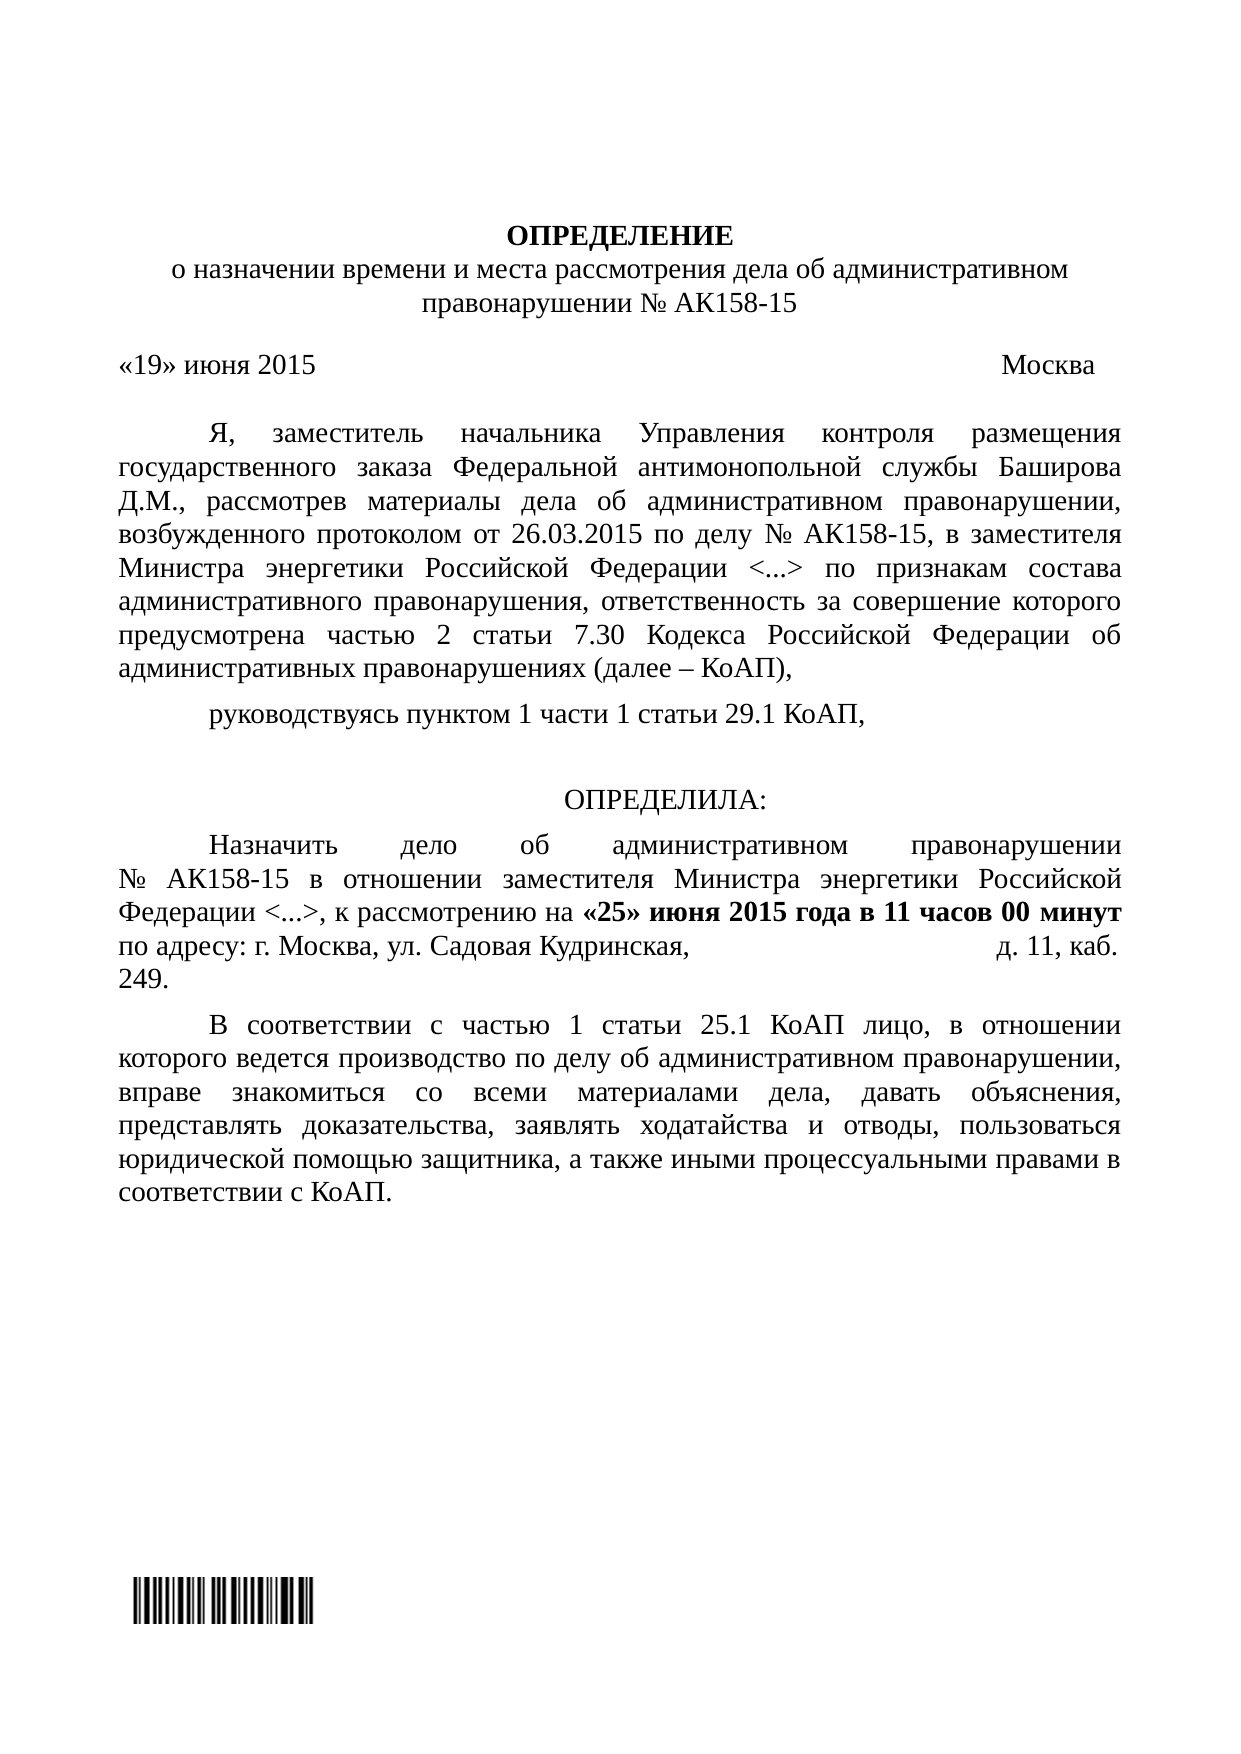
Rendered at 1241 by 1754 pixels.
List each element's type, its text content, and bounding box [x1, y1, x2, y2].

text Я, заместитель начальника Управления контроля размещения государственного заказа Федеральной антимонопольной службы Баширова Д.М., рассмотрев материалы дела об административном правонарушении, возбужденного протоколом от 26.03.2015 по делу № АК158-15, в заместителя Министра энергетики Российской Федерации <...> по признакам состава административного правонарушения, ответственность за совершение которого предусмотрена частью 2 статьи 7.30 Кодекса Российской Федерации об административных правонарушениях (далее – КоАП), [118, 416, 1122, 684]
text В соответствии с частью 1 статьи 25.1 КоАП лицо, в отношении которого ведется производство по делу об административном правонарушении, вправе знакомиться со всеми материалами дела, давать объяснения, представлять доказательства, заявлять ходатайства и отводы, пользоваться юридической помощью защитника, а также иными процессуальными правами в соответствии с КоАП. [118, 1007, 1122, 1208]
text руководствуясь пунктом 1 части 1 статьи 29.1 КоАП, [118, 696, 1122, 729]
text о назначении времени и места рассмотрения дела об административном правонарушении № АК158-15 [118, 251, 1122, 318]
text ОПРЕДЕЛИЛА: [118, 782, 1122, 815]
text Назначить дело об административном правонарушении № АК158-15 в отношении заместителя Министра энергетики Российской Федерации <...>, к рассмотрению на «25» июня 2015 года в 11 часов 00 минут по адресу: г. Москва, ул. Садовая Кудринская, д. 11, каб. 249. [118, 827, 1122, 995]
text «19» июня 2015 Москва [118, 347, 1122, 381]
subtitle ОПРЕДЕЛЕНИЕ [118, 218, 1122, 251]
picture [118, 1577, 331, 1624]
